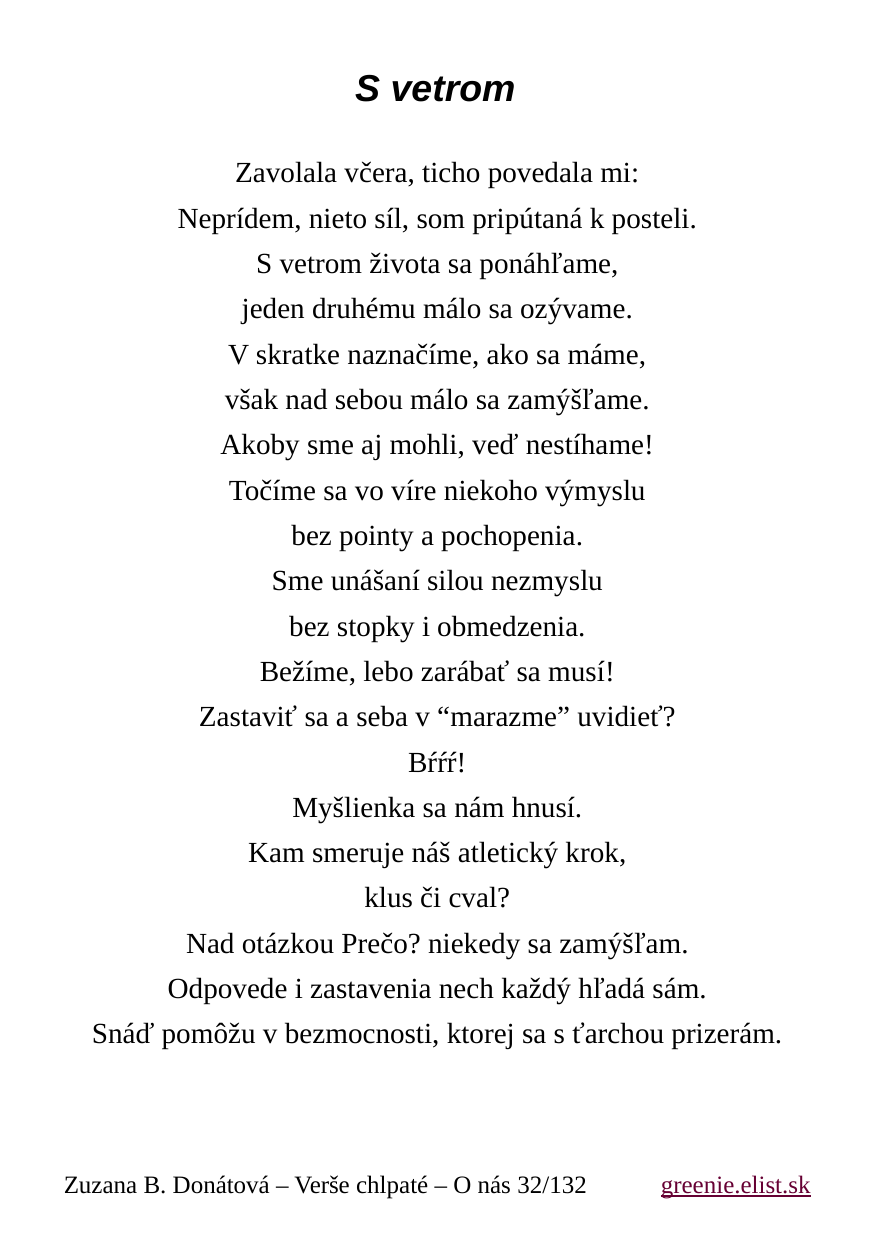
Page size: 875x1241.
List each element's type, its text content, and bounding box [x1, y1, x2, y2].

text Bŕŕŕ! [41, 745, 833, 778]
text Odpovede i zastavenia nech každý hľadá sám. [41, 971, 833, 1005]
text S vetrom života sa ponáhľame, [41, 246, 833, 280]
text Sme unášaní silou nezmyslu [41, 563, 833, 597]
text Nad otázkou Prečo? niekedy sa zamýšľam. [41, 926, 833, 959]
text Kam smeruje náš atletický krok, [41, 835, 833, 869]
text Myšlienka sa nám hnusí. [41, 790, 833, 823]
text Točíme sa vo víre niekoho výmyslu [41, 473, 833, 506]
text Snáď pomôžu v bezmocnosti, ktorej sa s ťarchou prizerám. [41, 1017, 833, 1050]
text bez pointy a pochopenia. [41, 518, 833, 552]
text jeden druhému málo sa ozývame. [41, 292, 833, 325]
subtitle S vetrom [41, 66, 833, 109]
text bez stopky i obmedzenia. [41, 609, 833, 642]
text Neprídem, nieto síl, som pripútaná k posteli. [41, 201, 833, 234]
text Akoby sme aj mohli, veď nestíhame! [41, 427, 833, 461]
text Zastaviť sa a seba v “marazme” uvidieť? [41, 699, 833, 733]
text Zavolala včera, ticho povedala mi: [41, 156, 833, 189]
text Bežíme, lebo zarábať sa musí! [41, 654, 833, 688]
text klus či cval? [41, 881, 833, 914]
text V skratke naznačíme, ako sa máme, [41, 337, 833, 370]
text však nad sebou málo sa zamýšľame. [41, 382, 833, 416]
